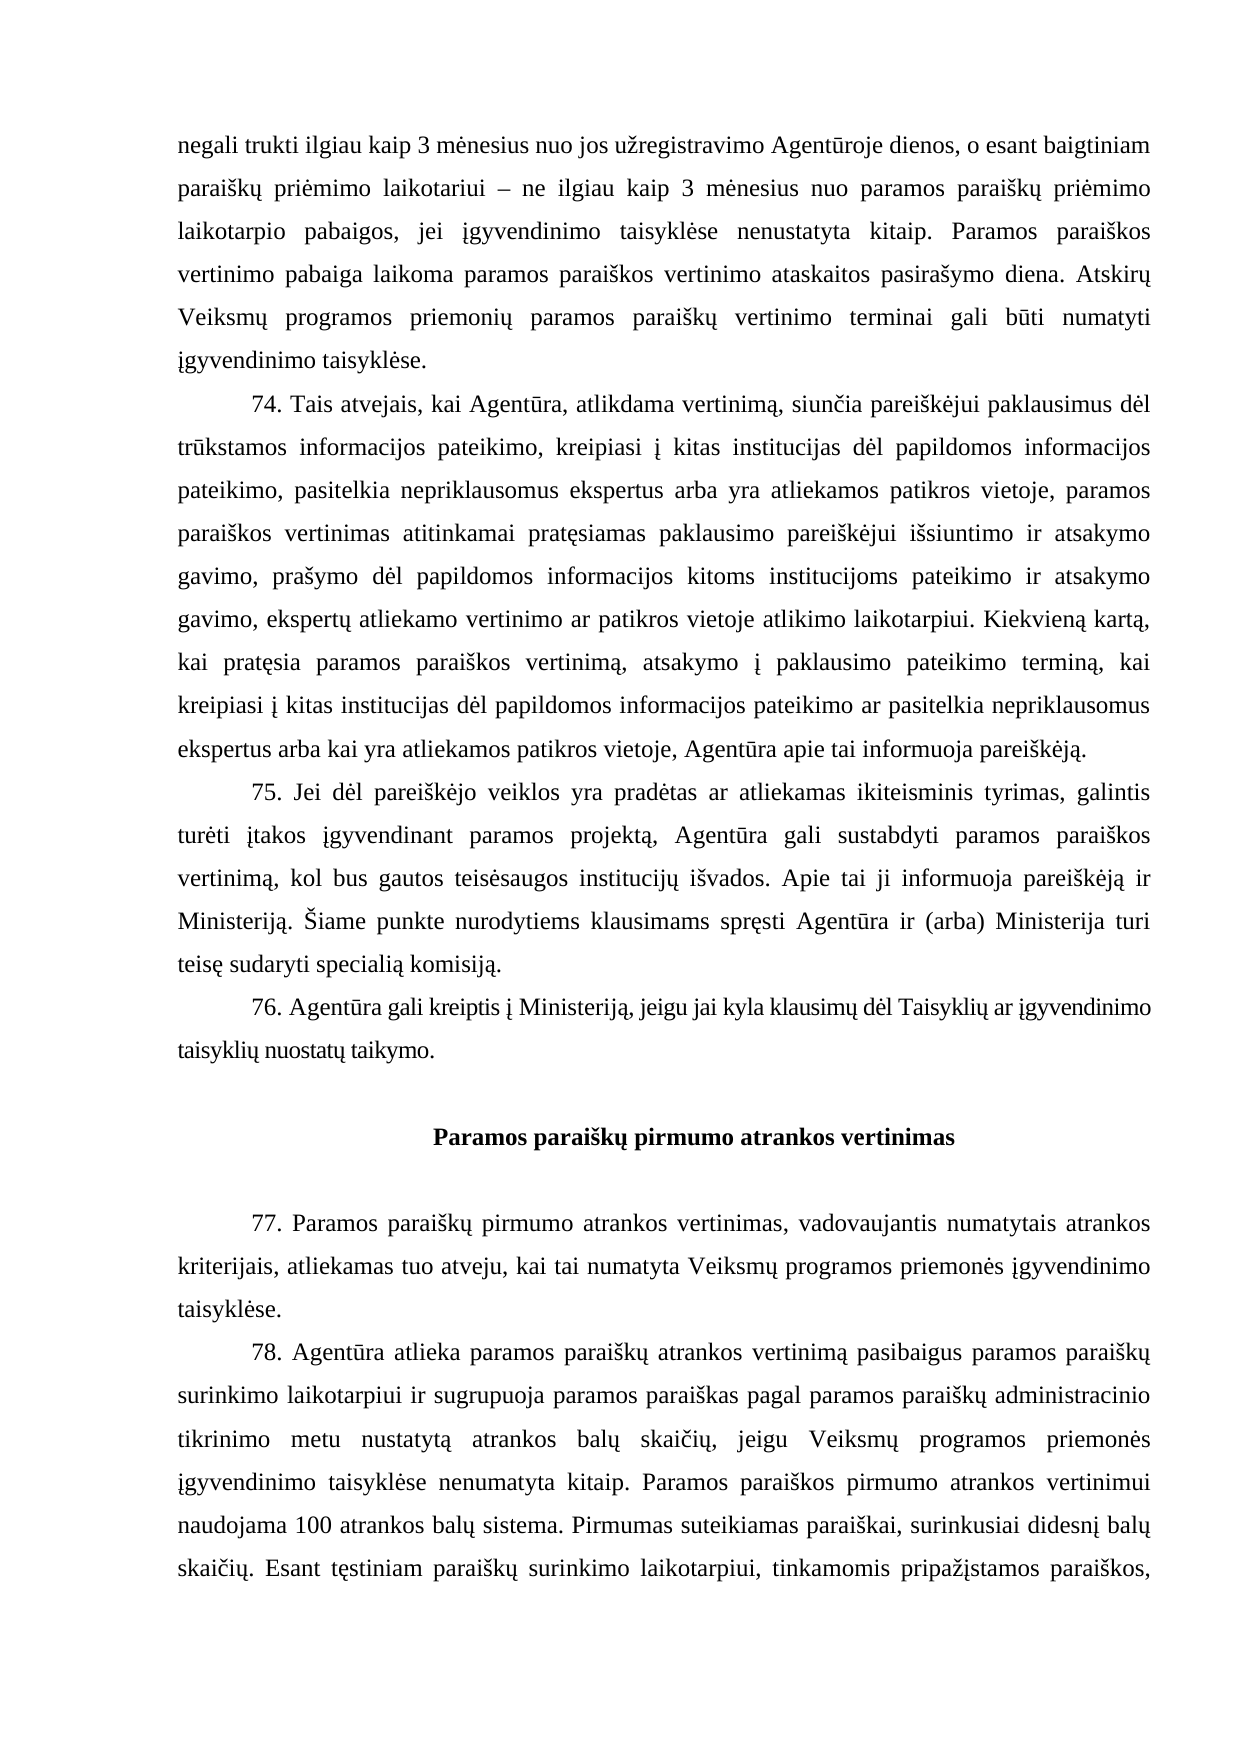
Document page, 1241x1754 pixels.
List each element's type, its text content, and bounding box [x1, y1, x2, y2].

text negali trukti ilgiau kaip 3 mėnesius nuo jos užregistravimo Agentūroje dienos, o esant baigtiniam paraiškų priėmimo laikotariui – ne ilgiau kaip 3 mėnesius nuo paramos paraiškų priėmimo laikotarpio pabaigos, jei įgyvendinimo taisyklėse nenustatyta kitaip. Paramos paraiškos vertinimo pabaiga laikoma paramos paraiškos vertinimo ataskaitos pasirašymo diena. Atskirų Veiksmų programos priemonių paramos paraiškų vertinimo terminai gali būti numatyti įgyvendinimo taisyklėse. [177, 130, 1152, 374]
text 77. Paramos paraiškų pirmumo atrankos vertinimas, vadovaujantis numatytais atrankos kriterijais, atliekamas tuo atveju, kai tai numatyta Veiksmų programos priemonės įgyvendinimo taisyklėse. [177, 1208, 1152, 1323]
text 74. Tais atvejais, kai Agentūra, atlikdama vertinimą, siunčia pareiškėjui paklausimus dėl trūkstamos informacijos pateikimo, kreipiasi į kitas institucijas dėl papildomos informacijos pateikimo, pasitelkia nepriklausomus ekspertus arba yra atliekamos patikros vietoje, paramos paraiškos vertinimas atitinkamai pratęsiamas paklausimo pareiškėjui išsiuntimo ir atsakymo gavimo, prašymo dėl papildomos informacijos kitoms institucijoms pateikimo ir atsakymo gavimo, ekspertų atliekamo vertinimo ar patikros vietoje atlikimo laikotarpiui. Kiekvieną kartą, kai pratęsia paramos paraiškos vertinimą, atsakymo į paklausimo pateikimo terminą, kai kreipiasi į kitas institucijas dėl papildomos informacijos pateikimo ar pasitelkia nepriklausomus ekspertus arba kai yra atliekamos patikros vietoje, Agentūra apie tai informuoja pareiškėją. [177, 389, 1152, 762]
text 75. Jei dėl pareiškėjo veiklos yra pradėtas ar atliekamas ikiteisminis tyrimas, galintis turėti įtakos įgyvendinant paramos projektą, Agentūra gali sustabdyti paramos paraiškos vertinimą, kol bus gautos teisėsaugos institucijų išvados. Apie tai ji informuoja pareiškėją ir Ministeriją. Šiame punkte nurodytiems klausimams spręsti Agentūra ir (arba) Ministerija turi teisę sudaryti specialią komisiją. [177, 777, 1152, 978]
text 78. Agentūra atlieka paramos paraiškų atrankos vertinimą pasibaigus paramos paraiškų surinkimo laikotarpiui ir sugrupuoja paramos paraiškas pagal paramos paraiškų administracinio tikrinimo metu nustatytą atrankos balų skaičių, jeigu Veiksmų programos priemonės įgyvendinimo taisyklėse nenumatyta kitaip. Paramos paraiškos pirmumo atrankos vertinimui naudojama 100 atrankos balų sistema. Pirmumas suteikiamas paraiškai, surinkusiai didesnį balų skaičių. Esant tęstiniam paraiškų surinkimo laikotarpiui, tinkamomis pripažįstamos paraiškos, [177, 1337, 1152, 1582]
text 76. Agentūra gali kreiptis į Ministeriją, jeigu jai kyla klausimų dėl Taisyklių ar įgyvendinimo taisyklių nuostatų taikymo. [177, 992, 1152, 1064]
text Paramos paraiškų pirmumo atrankos vertinimas [177, 1122, 1152, 1151]
